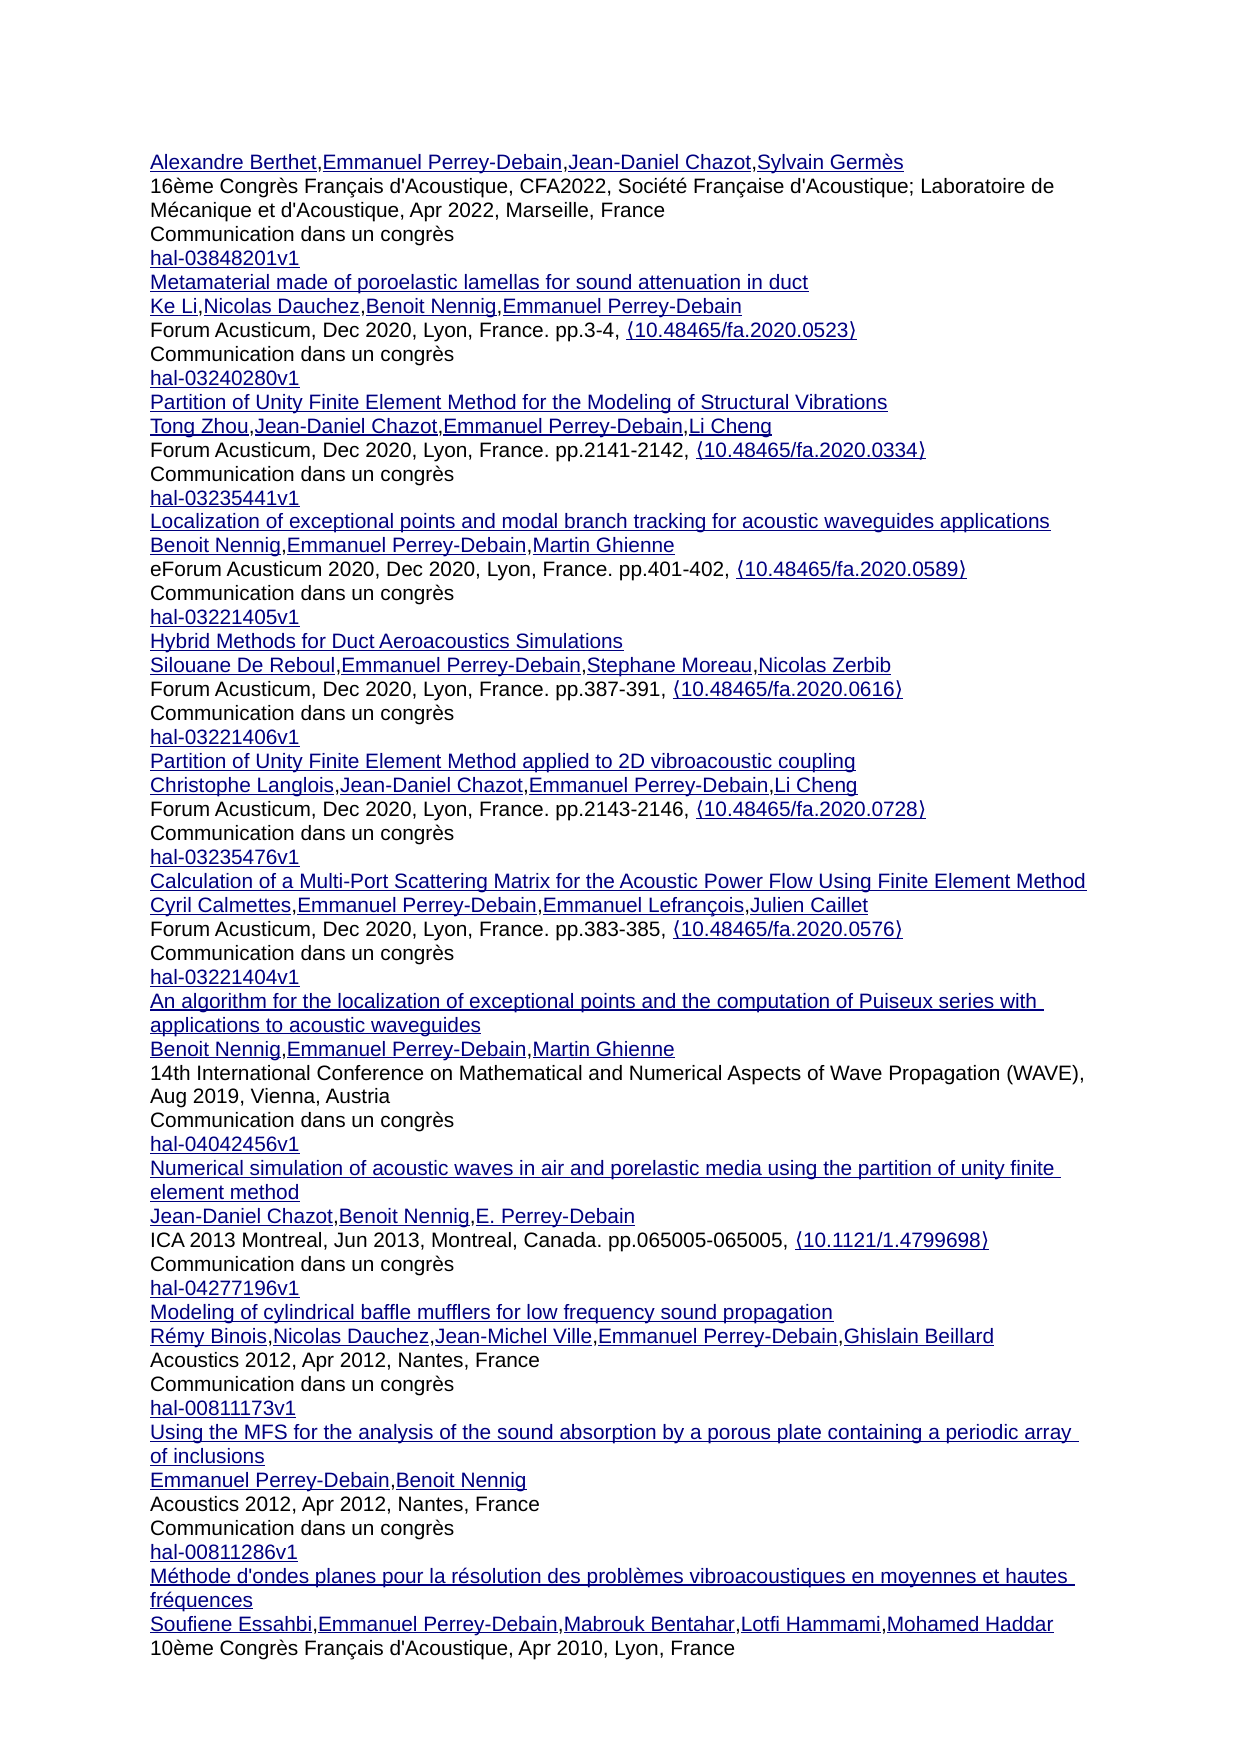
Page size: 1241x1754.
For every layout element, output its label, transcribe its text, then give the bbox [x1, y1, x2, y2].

table_cell Modeling of cylindrical baffle mufflers for low frequency sound propagation Rémy Binois,Nicolas Dauchez,Jean-Michel Ville,Emmanuel Perrey-Debain,Ghislain Beillard Acoustics 2012, Apr 2012, Nantes, France Communication dans un congrès hal-00811173v1 [150, 1300, 1090, 1420]
table_cell Localization of exceptional points and modal branch tracking for acoustic waveguides applications Benoit Nennig,Emmanuel Perrey-Debain,Martin Ghienne eForum Acusticum 2020, Dec 2020, Lyon, France. pp.401-402, ⟨10.48465/fa.2020.0589⟩ Communication dans un congrès hal-03221405v1 [150, 509, 1090, 629]
table_cell Méthode d'ondes planes pour la résolution des problèmes vibroacoustiques en moyennes et hautes fréquences Soufiene Essahbi,Emmanuel Perrey-Debain,Mabrouk Bentahar,Lotfi Hammami,Mohamed Haddar 10ème Congrès Français d'Acoustique, Apr 2010, Lyon, France [150, 1564, 1090, 1659]
table_cell Hybrid Methods for Duct Aeroacoustics Simulations Silouane De Reboul,Emmanuel Perrey-Debain,Stephane Moreau,Nicolas Zerbib Forum Acusticum, Dec 2020, Lyon, France. pp.387-391, ⟨10.48465/fa.2020.0616⟩ Communication dans un congrès hal-03221406v1 [150, 629, 1090, 749]
table_cell Metamaterial made of poroelastic lamellas for sound attenuation in duct Ke Li,Nicolas Dauchez,Benoit Nennig,Emmanuel Perrey-Debain Forum Acusticum, Dec 2020, Lyon, France. pp.3-4, ⟨10.48465/fa.2020.0523⟩ Communication dans un congrès hal-03240280v1 [150, 270, 1090, 389]
table_cell An algorithm for the localization of exceptional points and the computation of Puiseux series with applications to acoustic waveguides Benoit Nennig,Emmanuel Perrey-Debain,Martin Ghienne 14th International Conference on Mathematical and Numerical Aspects of Wave Propagation (WAVE), Aug 2019, Vienna, Austria Communication dans un congrès hal-04042456v1 [150, 989, 1090, 1156]
table_cell Partition of Unity Finite Element Method applied to 2D vibroacoustic coupling Christophe Langlois,Jean-Daniel Chazot,Emmanuel Perrey-Debain,Li Cheng Forum Acusticum, Dec 2020, Lyon, France. pp.2143-2146, ⟨10.48465/fa.2020.0728⟩ Communication dans un congrès hal-03235476v1 [150, 749, 1090, 869]
table_cell Partition of Unity Finite Element Method for the Modeling of Structural Vibrations Tong Zhou,Jean-Daniel Chazot,Emmanuel Perrey-Debain,Li Cheng Forum Acusticum, Dec 2020, Lyon, France. pp.2141-2142, ⟨10.48465/fa.2020.0334⟩ Communication dans un congrès hal-03235441v1 [150, 390, 1090, 509]
table_cell Alexandre Berthet,Emmanuel Perrey-Debain,Jean-Daniel Chazot,Sylvain Germès 16ème Congrès Français d'Acoustique, CFA2022, Société Française d'Acoustique; Laboratoire de Mécanique et d'Acoustique, Apr 2022, Marseille, France Communication dans un congrès hal-03848201v1 [150, 150, 1090, 270]
table_cell Calculation of a Multi-Port Scattering Matrix for the Acoustic Power Flow Using Finite Element Method Cyril Calmettes,Emmanuel Perrey-Debain,Emmanuel Lefrançois,Julien Caillet Forum Acusticum, Dec 2020, Lyon, France. pp.383-385, ⟨10.48465/fa.2020.0576⟩ Communication dans un congrès hal-03221404v1 [150, 869, 1090, 988]
table_cell Using the MFS for the analysis of the sound absorption by a porous plate containing a periodic array of inclusions Emmanuel Perrey-Debain,Benoit Nennig Acoustics 2012, Apr 2012, Nantes, France Communication dans un congrès hal-00811286v1 [150, 1420, 1090, 1563]
table_cell Numerical simulation of acoustic waves in air and porelastic media using the partition of unity finite element method Jean-Daniel Chazot,Benoit Nennig,E. Perrey-Debain ICA 2013 Montreal, Jun 2013, Montreal, Canada. pp.065005-065005, ⟨10.1121/1.4799698⟩ Communication dans un congrès hal-04277196v1 [150, 1156, 1090, 1300]
